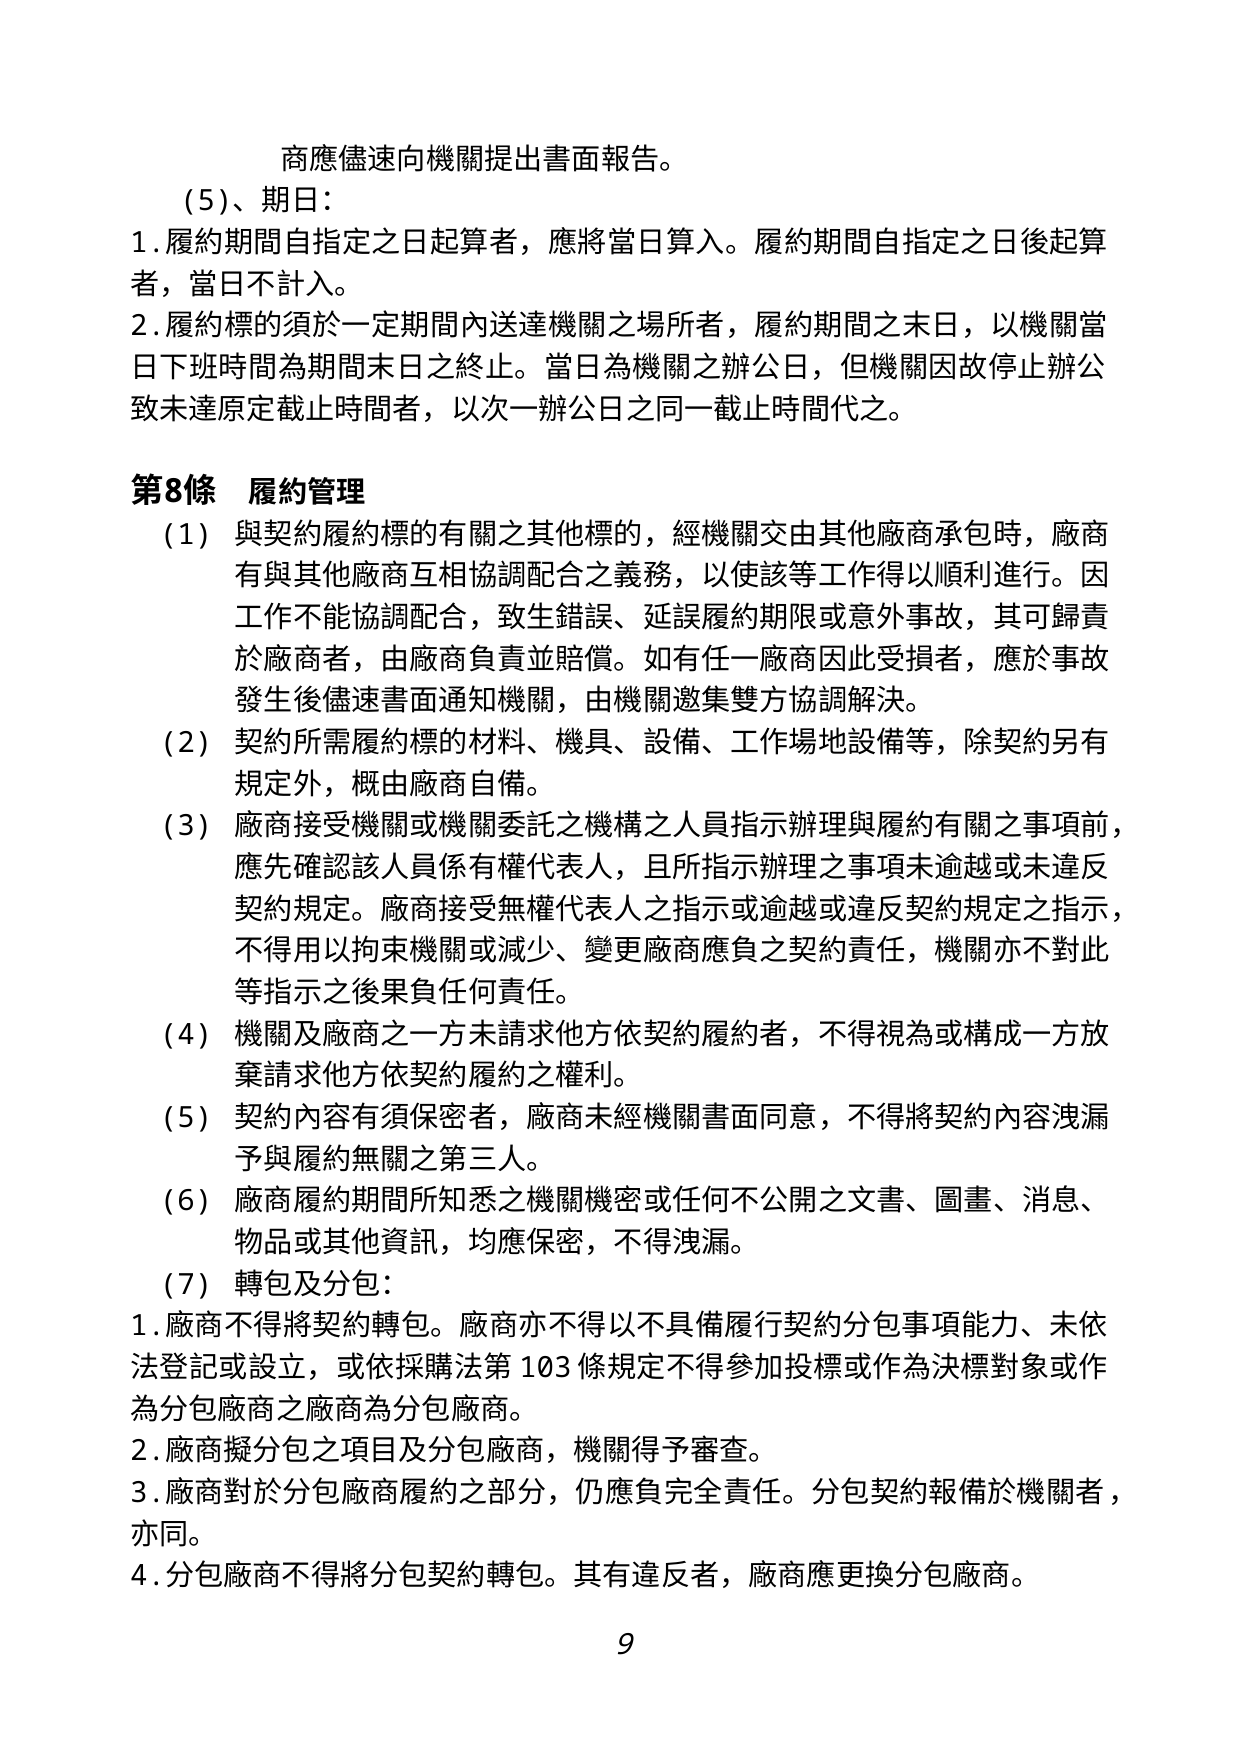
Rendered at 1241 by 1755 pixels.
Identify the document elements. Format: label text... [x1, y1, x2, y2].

list 契約所需履約標的材料、機具、設備、工作場地設備等，除契約另有規定外，概由廠商自備。 [159, 719, 1110, 802]
list 廠商履約期間所知悉之機關機密或任何不公開之文書、圖畫、消息、物品或其他資訊，均應保密，不得洩漏。 [159, 1177, 1110, 1261]
list 履約管理 [130, 469, 1110, 511]
list 轉包及分包： [159, 1261, 1110, 1302]
list 機關及廠商之一方未請求他方依契約履約者，不得視為或構成一方放棄請求他方依契約履約之權利。 [159, 1011, 1110, 1094]
list 與契約履約標的有關之其他標的，經機關交由其他廠商承包時，廠商有與其他廠商互相協調配合之義務，以使該等工作得以順利進行。因工作不能協調配合，致生錯誤、延誤履約期限或意外事故，其可歸責於廠商者，由廠商負責並賠償。如有任一廠商因此受損者，應於事故發生後儘速書面通知機關，由機關邀集雙方協調解決。 [159, 511, 1110, 719]
list 期日： [180, 177, 1110, 219]
list 廠商不得將契約轉包。廠商亦不得以不具備履行契約分包事項能力、未依法登記或設立，或依採購法第103條規定不得參加投標或作為決標對象或作為分包廠商之廠商為分包廠商。 [130, 1302, 1108, 1427]
list 商應儘速向機關提出書面報告。 [230, 136, 1110, 177]
list 廠商對於分包廠商履約之部分，仍應負完全責任。分包契約報備於機關者，亦同。 [130, 1469, 1108, 1552]
list 履約標的須於一定期間內送達機關之場所者，履約期間之末日，以機關當日下班時間為期間末日之終止。當日為機關之辦公日，但機關因故停止辦公致未達原定截止時間者，以次一辦公日之同一截止時間代之。 [130, 302, 1108, 427]
list 契約內容有須保密者，廠商未經機關書面同意，不得將契約內容洩漏予與履約無關之第三人。 [159, 1094, 1110, 1177]
list 廠商擬分包之項目及分包廠商，機關得予審查。 [130, 1427, 1108, 1469]
list 廠商接受機關或機關委託之機構之人員指示辦理與履約有關之事項前，應先確認該人員係有權代表人，且所指示辦理之事項未逾越或未違反契約規定。廠商接受無權代表人之指示或逾越或違反契約規定之指示，不得用以拘束機關或減少、變更廠商應負之契約責任，機關亦不對此等指示之後果負任何責任。 [159, 802, 1110, 1011]
list 履約期間自指定之日起算者，應將當日算入。履約期間自指定之日後起算者，當日不計入。 [130, 219, 1108, 302]
list 分包廠商不得將分包契約轉包。其有違反者，廠商應更換分包廠商。 [130, 1552, 1108, 1594]
